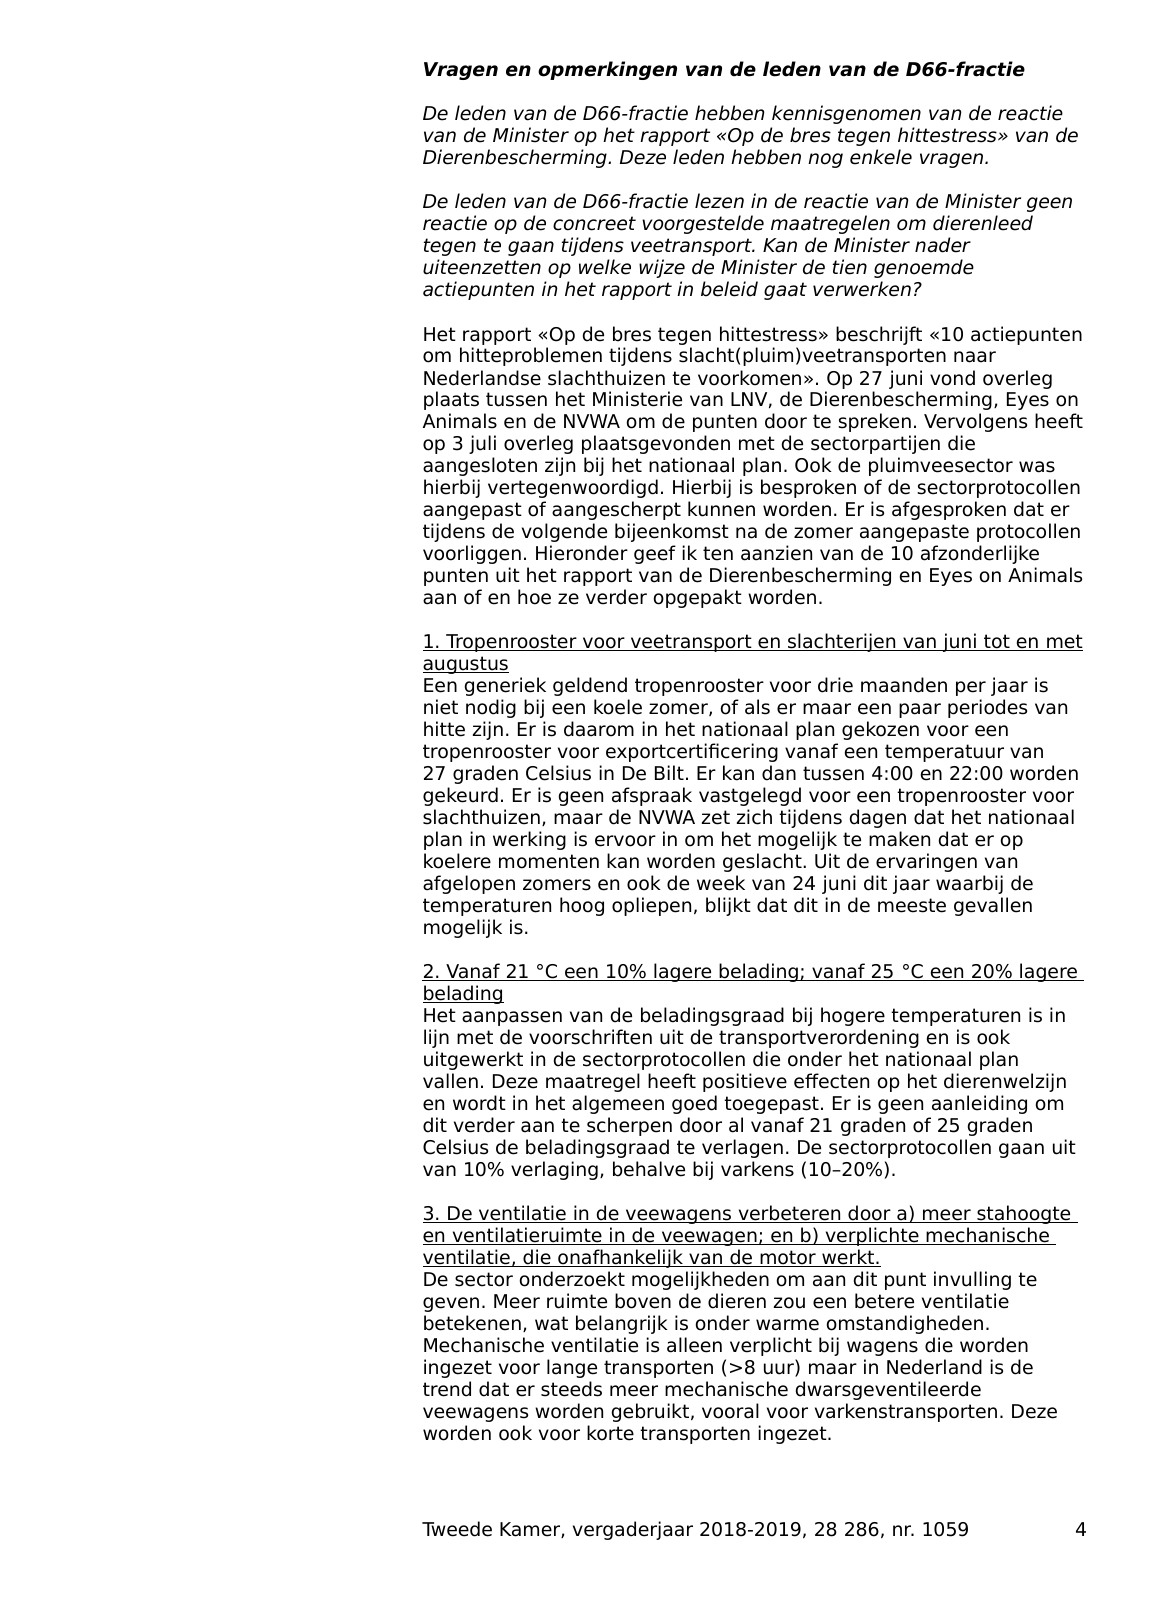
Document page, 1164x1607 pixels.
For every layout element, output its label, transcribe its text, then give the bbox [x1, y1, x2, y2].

text Een generiek geldend tropenrooster voor drie maanden per jaar is niet nodig bij een koele zomer, of als er maar een paar periodes van hitte zijn. Er is daarom in het nationaal plan gekozen voor een tropenrooster voor exportcertificering vanaf een temperatuur van 27 graden Celsius in De Bilt. Er kan dan tussen 4:00 en 22:00 worden gekeurd. Er is geen afspraak vastgelegd voor een tropenrooster voor slachthuizen, maar de NVWA zet zich tijdens dagen dat het nationaal plan in werking is ervoor in om het mogelijk te maken dat er op koelere momenten kan worden geslacht. Uit de ervaringen van afgelopen zomers en ook de week van 24 juni dit jaar waarbij de temperaturen hoog opliepen, blijkt dat dit in de meeste gevallen mogelijk is. [422, 675, 1087, 939]
text De leden van de D66-fractie lezen in de reactie van de Minister geen reactie op de concreet voorgestelde maatregelen om dierenleed tegen te gaan tijdens veetransport. Kan de Minister nader uiteenzetten op welke wijze de Minister de tien genoemde actiepunten in het rapport in beleid gaat verwerken? [422, 191, 1087, 301]
text De leden van de D66-fractie hebben kennisgenomen van de reactie van de Minister op het rapport «Op de bres tegen hittestress» van de Dierenbescherming. Deze leden hebben nog enkele vragen. [422, 103, 1087, 169]
text Het aanpassen van de beladingsgraad bij hogere temperaturen is in lijn met de voorschriften uit de transportverordening en is ook uitgewerkt in de sectorprotocollen die onder het nationaal plan vallen. Deze maatregel heeft positieve effecten op het dierenwelzijn en wordt in het algemeen goed toegepast. Er is geen aanleiding om dit verder aan te scherpen door al vanaf 21 graden of 25 graden Celsius de beladingsgraad te verlagen. De sectorprotocollen gaan uit van 10% verlaging, behalve bij varkens (10–20%). [422, 1005, 1087, 1181]
text 3. De ventilatie in de veewagens verbeteren door a) meer stahoogte en ventilatieruimte in de veewagen; en b) verplichte mechanische ventilatie, die onafhankelijk van de motor werkt. [422, 1203, 1087, 1269]
text 2. Vanaf 21 °C een 10% lagere belading; vanaf 25 °C een 20% lagere belading [422, 961, 1087, 1005]
text De sector onderzoekt mogelijkheden om aan dit punt invulling te geven. Meer ruimte boven de dieren zou een betere ventilatie betekenen, wat belangrijk is onder warme omstandigheden. Mechanische ventilatie is alleen verplicht bij wagens die worden ingezet voor lange transporten (>8 uur) maar in Nederland is de trend dat er steeds meer mechanische dwarsgeventileerde veewagens worden gebruikt, vooral voor varkenstransporten. Deze worden ook voor korte transporten ingezet. [422, 1269, 1087, 1445]
text 1. Tropenrooster voor veetransport en slachterijen van juni tot en met augustus [422, 631, 1087, 675]
subtitle Vragen en opmerkingen van de leden van de D66-fractie [422, 59, 1087, 81]
text Het rapport «Op de bres tegen hittestress» beschrijft «10 actiepunten om hitteproblemen tijdens slacht(pluim)veetransporten naar Nederlandse slachthuizen te voorkomen». Op 27 juni vond overleg plaats tussen het Ministerie van LNV, de Dierenbescherming, Eyes on Animals en de NVWA om de punten door te spreken. Vervolgens heeft op 3 juli overleg plaatsgevonden met de sectorpartijen die aangesloten zijn bij het nationaal plan. Ook de pluimveesector was hierbij vertegenwoordigd. Hierbij is besproken of de sectorprotocollen aangepast of aangescherpt kunnen worden. Er is afgesproken dat er tijdens de volgende bijeenkomst na de zomer aangepaste protocollen voorliggen. Hieronder geef ik ten aanzien van de 10 afzonderlijke punten uit het rapport van de Dierenbescherming en Eyes on Animals aan of en hoe ze verder opgepakt worden. [422, 323, 1087, 609]
